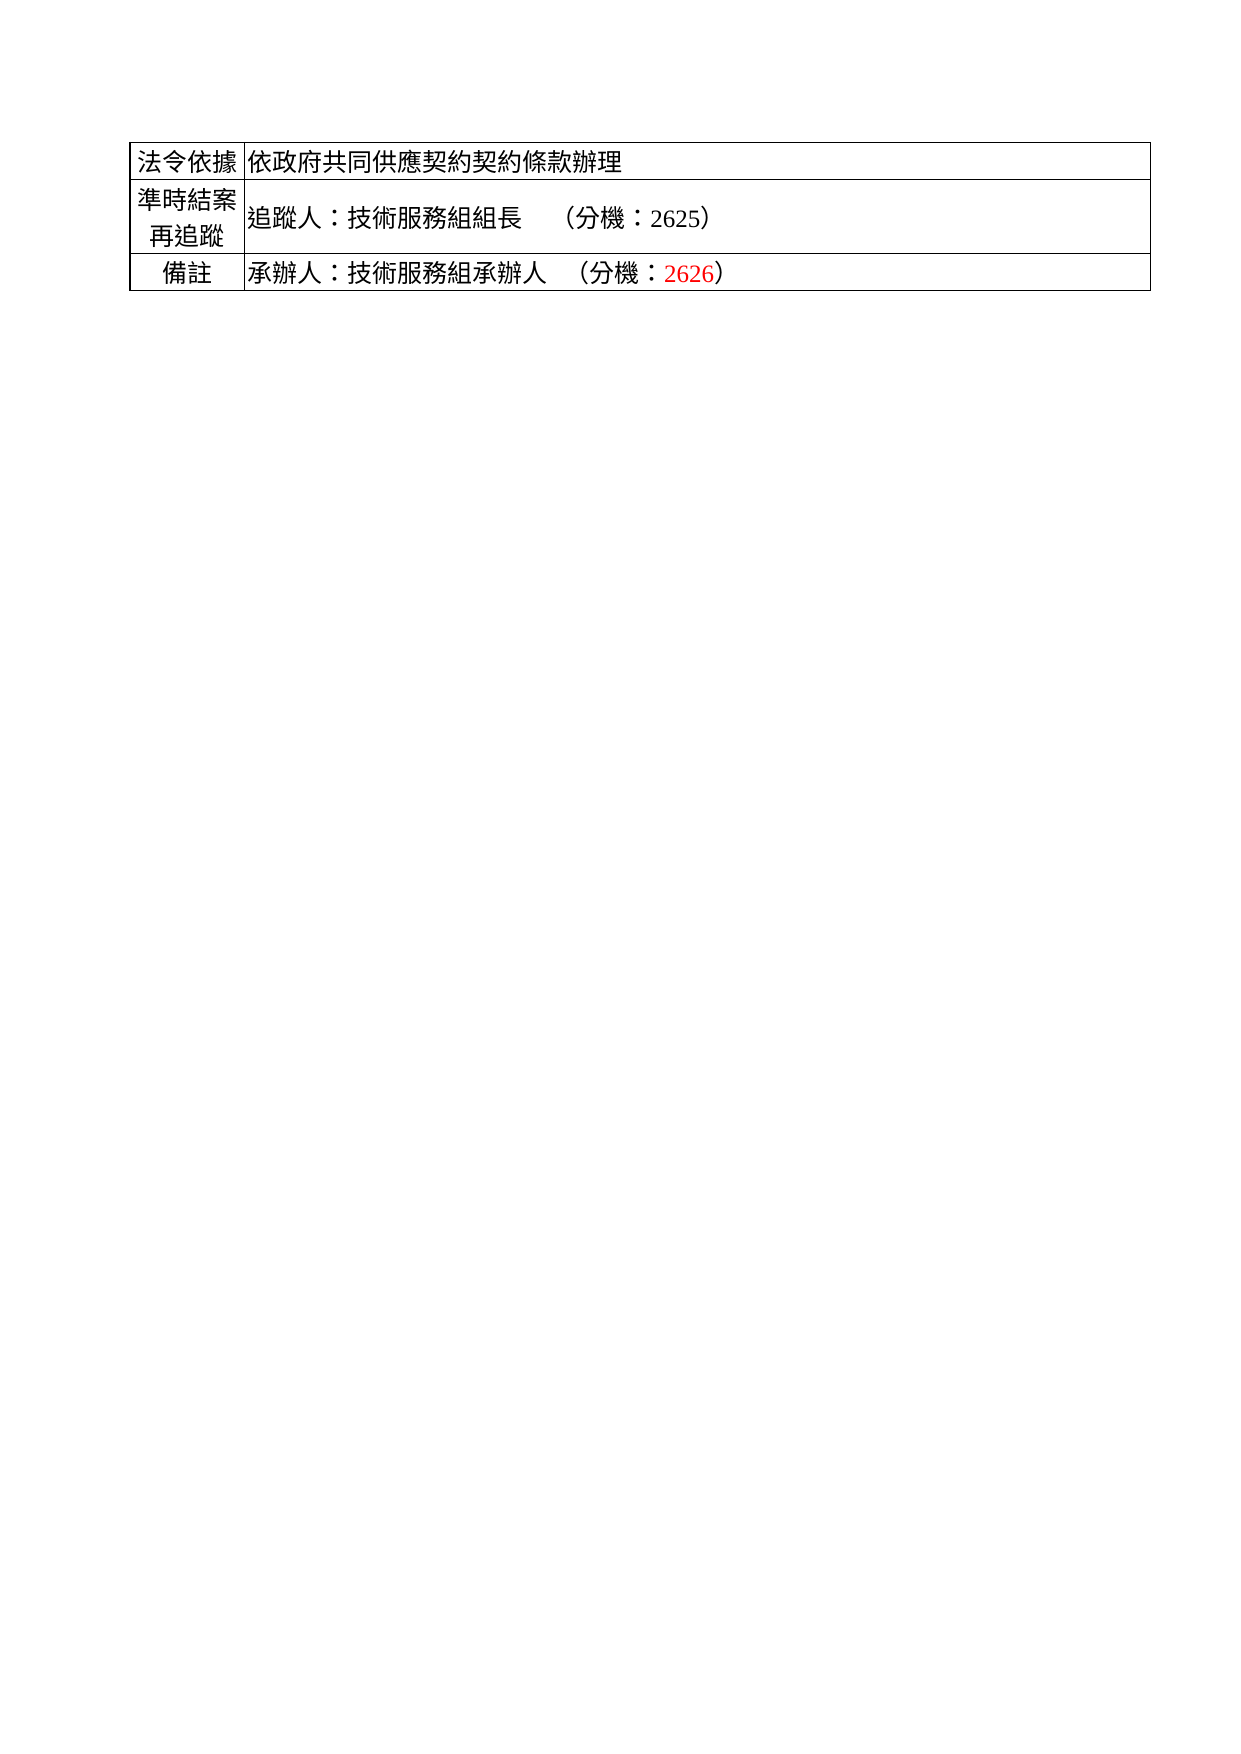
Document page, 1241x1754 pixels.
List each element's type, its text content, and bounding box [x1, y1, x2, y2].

table_header 法令依據 [131, 143, 244, 179]
table_cell 追蹤人：技術服務組組長 （分機：2625） [245, 180, 1150, 253]
table_cell 備註 [131, 254, 244, 290]
table_cell 準時結案再追蹤 [131, 180, 244, 253]
table_header 依政府共同供應契約契約條款辦理 [245, 143, 1150, 179]
table_cell 承辦人：技術服務組承辦人 （分機：2626） [245, 254, 1150, 290]
